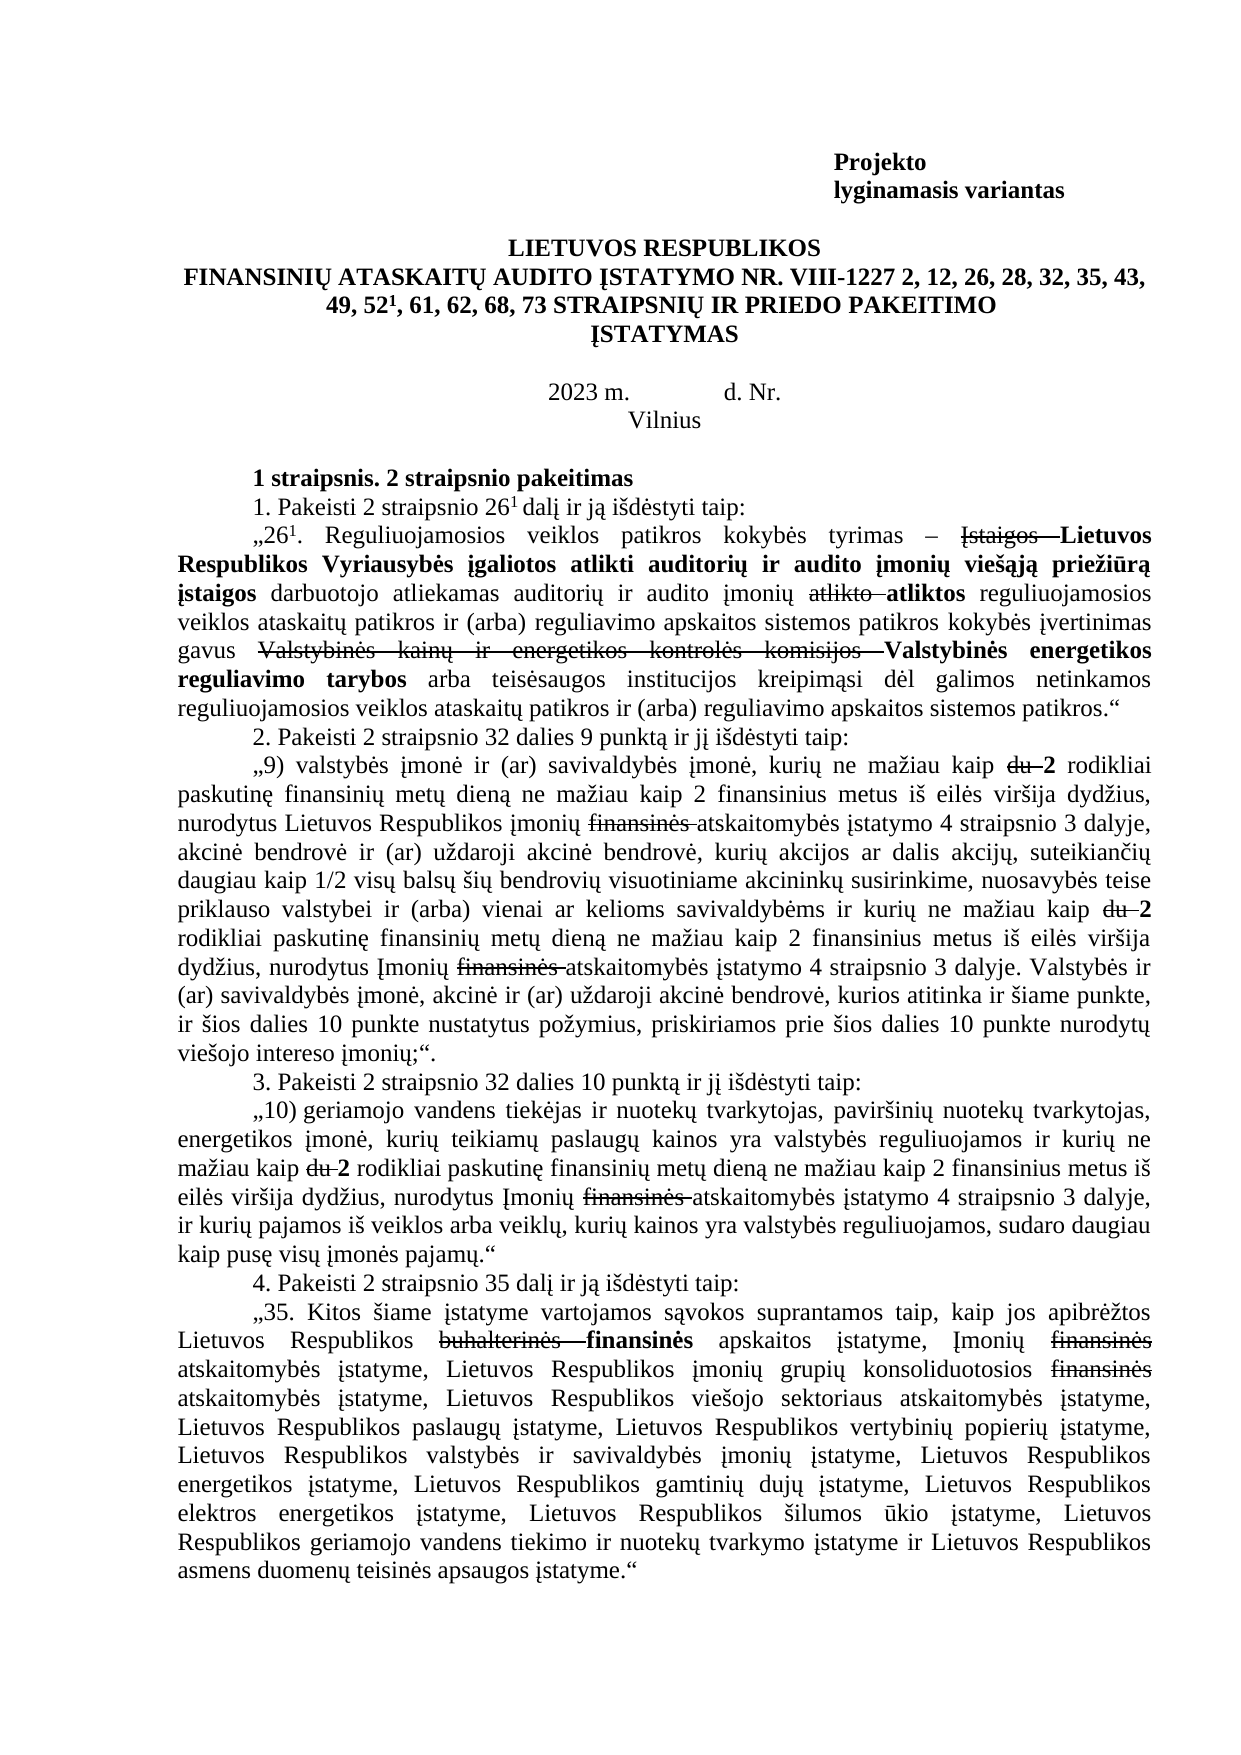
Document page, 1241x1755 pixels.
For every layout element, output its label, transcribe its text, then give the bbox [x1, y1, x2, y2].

text „261. Reguliuojamosios veiklos patikros kokybės tyrimas – Įstaigos Lietuvos Respublikos Vyriausybės įgaliotos atlikti auditorių ir audito įmonių viešąją priežiūrą įstaigos darbuotojo atliekamas auditorių ir audito įmonių atlikto atliktos reguliuojamosios veiklos ataskaitų patikros ir (arba) reguliavimo apskaitos sistemos patikros kokybės įvertinimas gavus Valstybinės kainų ir energetikos kontrolės komisijos Valstybinės energetikos reguliavimo tarybos arba teisėsaugos institucijos kreipimąsi dėl galimos netinkamos reguliuojamosios veiklos ataskaitų patikros ir (arba) reguliavimo apskaitos sistemos patikros.“ [177, 521, 1152, 722]
text ĮSTATYMAS [177, 319, 1152, 348]
text 2023 m. d. Nr. [177, 377, 1152, 406]
text LIETUVOS RESPUBLIKOS [177, 233, 1152, 262]
text 1 straipsnis. 2 straipsnio pakeitimas [177, 463, 1152, 492]
text 1. Pakeisti 2 straipsnio 261 dalį ir ją išdėstyti taip: [177, 492, 1152, 521]
text Vilnius [177, 406, 1152, 434]
text FINANSINIŲ ATASKAITŲ AUDITO ĮSTATYMO NR. VIII-1227 2, 12, 26, 28, 32, 35, 43, 49, 521, 61, 62, 68, 73 STRAIPSNIŲ IR PRIEDO PAKEITIMO [177, 262, 1152, 319]
text Projekto [833, 147, 1010, 176]
text 2. Pakeisti 2 straipsnio 32 dalies 9 punktą ir jį išdėstyti taip: [177, 722, 1152, 751]
text lyginamasis variantas [833, 176, 1152, 204]
text 3. Pakeisti 2 straipsnio 32 dalies 10 punktą ir jį išdėstyti taip: [177, 1067, 1152, 1096]
text „10) geriamojo vandens tiekėjas ir nuotekų tvarkytojas, paviršinių nuotekų tvarkytojas, energetikos įmonė, kurių teikiamų paslaugų kainos yra valstybės reguliuojamos ir kurių ne mažiau kaip du 2 rodikliai paskutinę finansinių metų dieną ne mažiau kaip 2 finansinius metus iš eilės viršija dydžius, nurodytus Įmonių finansinės atskaitomybės įstatymo 4 straipsnio 3 dalyje, ir kurių pajamos iš veiklos arba veiklų, kurių kainos yra valstybės reguliuojamos, sudaro daugiau kaip pusę visų įmonės pajamų.“ [177, 1096, 1152, 1268]
text „9) valstybės įmonė ir (ar) savivaldybės įmonė, kurių ne mažiau kaip du 2 rodikliai paskutinę finansinių metų dieną ne mažiau kaip 2 finansinius metus iš eilės viršija dydžius, nurodytus Lietuvos Respublikos įmonių finansinės atskaitomybės įstatymo 4 straipsnio 3 dalyje, akcinė bendrovė ir (ar) uždaroji akcinė bendrovė, kurių akcijos ar dalis akcijų, suteikiančių daugiau kaip 1/2 visų balsų šių bendrovių visuotiniame akcininkų susirinkime, nuosavybės teise priklauso valstybei ir (arba) vienai ar kelioms savivaldybėms ir kurių ne mažiau kaip du 2 rodikliai paskutinę finansinių metų dieną ne mažiau kaip 2 finansinius metus iš eilės viršija dydžius, nurodytus Įmonių finansinės atskaitomybės įstatymo 4 straipsnio 3 dalyje. Valstybės ir (ar) savivaldybės įmonė, akcinė ir (ar) uždaroji akcinė bendrovė, kurios atitinka ir šiame punkte, ir šios dalies 10 punkte nustatytus požymius, priskiriamos prie šios dalies 10 punkte nurodytų viešojo intereso įmonių;“. [177, 751, 1152, 1067]
text 4. Pakeisti 2 straipsnio 35 dalį ir ją išdėstyti taip: [177, 1268, 1152, 1297]
text „35. Kitos šiame įstatyme vartojamos sąvokos suprantamos taip, kaip jos apibrėžtos Lietuvos Respublikos buhalterinės finansinės apskaitos įstatyme, Įmonių finansinės atskaitomybės įstatyme, Lietuvos Respublikos įmonių grupių konsoliduotosios finansinės atskaitomybės įstatyme, Lietuvos Respublikos viešojo sektoriaus atskaitomybės įstatyme, Lietuvos Respublikos paslaugų įstatyme, Lietuvos Respublikos vertybinių popierių įstatyme, Lietuvos Respublikos valstybės ir savivaldybės įmonių įstatyme, Lietuvos Respublikos energetikos įstatyme, Lietuvos Respublikos gamtinių dujų įstatyme, Lietuvos Respublikos elektros energetikos įstatyme, Lietuvos Respublikos šilumos ūkio įstatyme, Lietuvos Respublikos geriamojo vandens tiekimo ir nuotekų tvarkymo įstatyme ir Lietuvos Respublikos asmens duomenų teisinės apsaugos įstatyme.“ [177, 1297, 1152, 1584]
